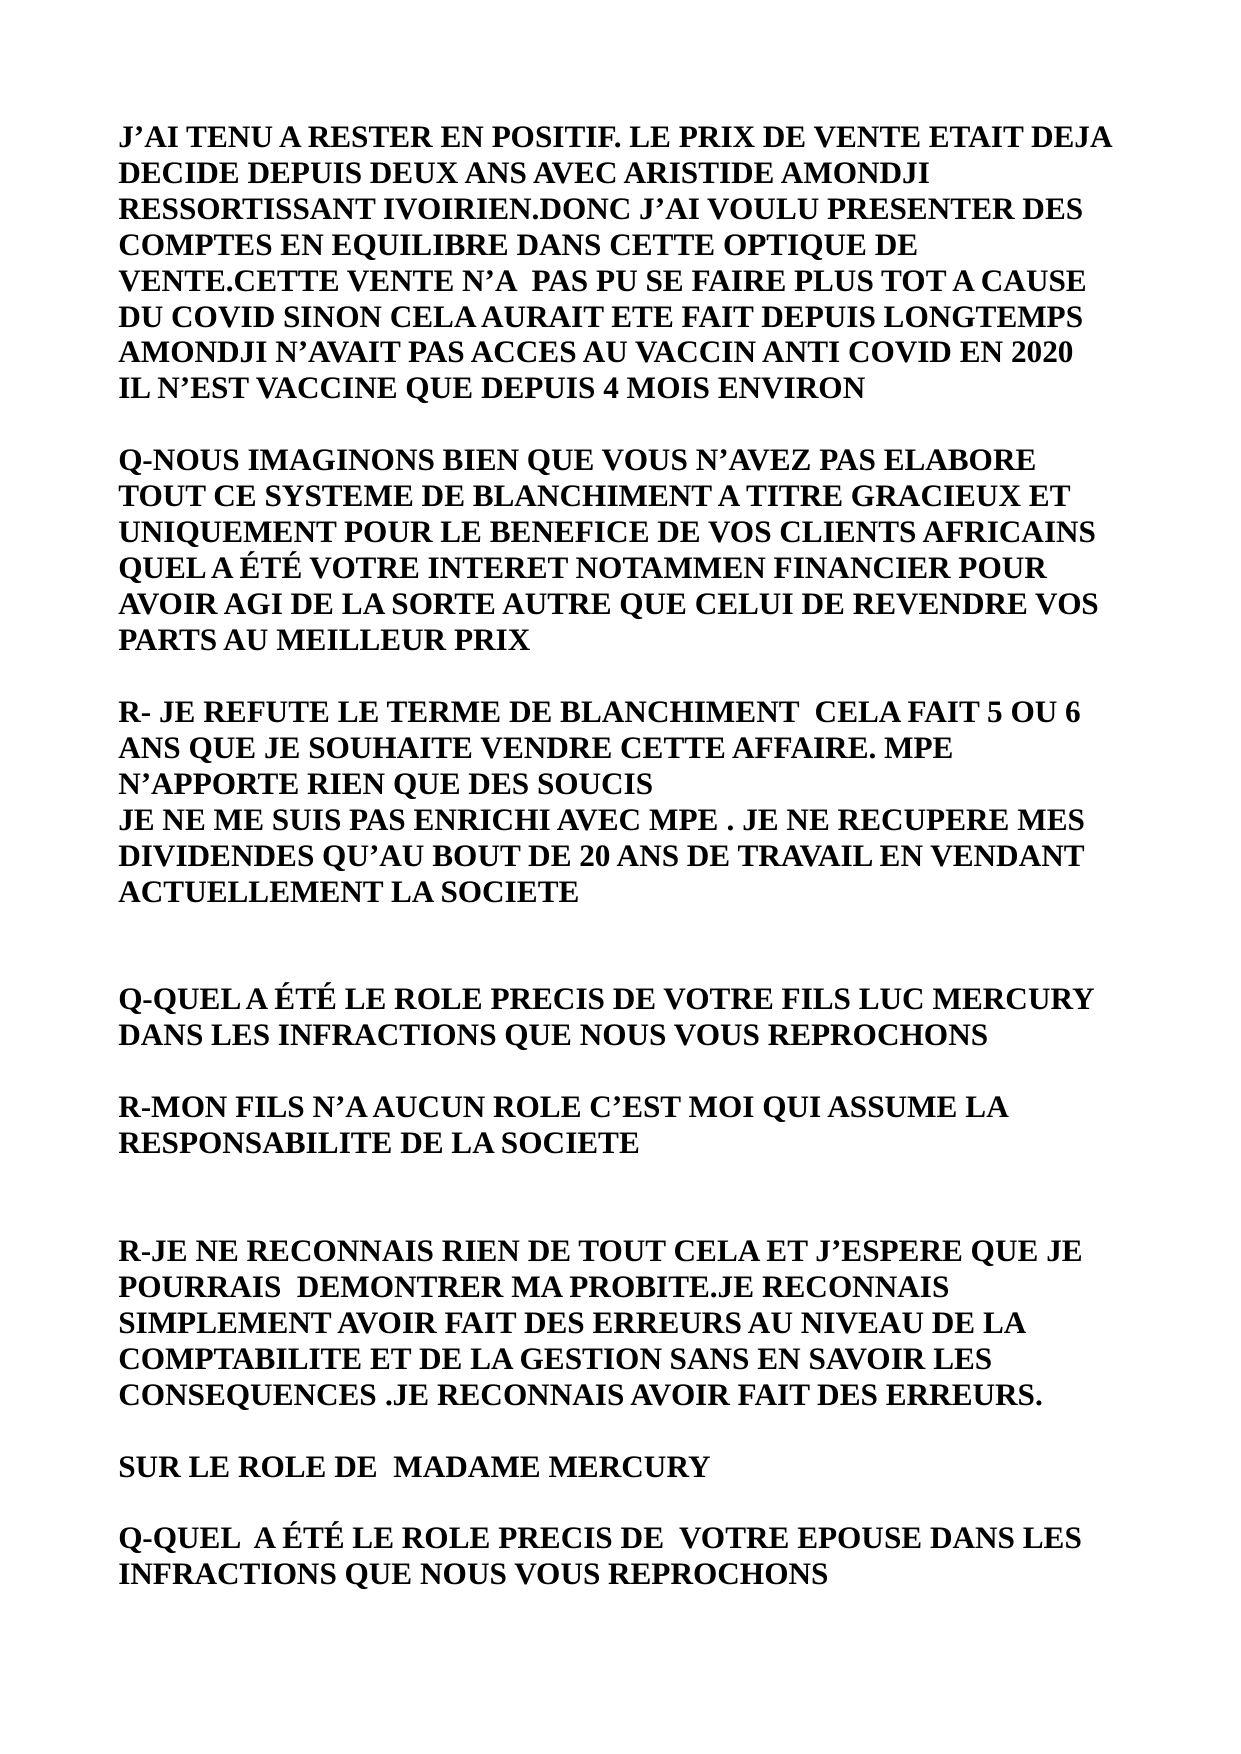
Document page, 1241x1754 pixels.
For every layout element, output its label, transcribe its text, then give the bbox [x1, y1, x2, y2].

text JE NE ME SUIS PAS ENRICHI AVEC MPE . JE NE RECUPERE MES DIVIDENDES QU’AU BOUT DE 20 ANS DE TRAVAIL EN VENDANT ACTUELLEMENT LA SOCIETE [118, 801, 1122, 909]
text Q-NOUS IMAGINONS BIEN QUE VOUS N’AVEZ PAS ELABORE TOUT CE SYSTEME DE BLANCHIMENT A TITRE GRACIEUX ET UNIQUEMENT POUR LE BENEFICE DE VOS CLIENTS AFRICAINS [118, 442, 1122, 549]
text R-MON FILS N’A AUCUN ROLE C’EST MOI QUI ASSUME LA RESPONSABILITE DE LA SOCIETE [118, 1088, 1122, 1160]
text Q-QUEL A ÉTÉ LE ROLE PRECIS DE VOTRE FILS LUC MERCURY DANS LES INFRACTIONS QUE NOUS VOUS REPROCHONS [118, 981, 1122, 1052]
text AMONDJI N’AVAIT PAS ACCES AU VACCIN ANTI COVID EN 2020 [118, 334, 1122, 370]
text Q-QUEL A ÉTÉ LE ROLE PRECIS DE VOTRE EPOUSE DANS LES INFRACTIONS QUE NOUS VOUS REPROCHONS [118, 1520, 1122, 1592]
text QUEL A ÉTÉ VOTRE INTERET NOTAMMEN FINANCIER POUR AVOIR AGI DE LA SORTE AUTRE QUE CELUI DE REVENDRE VOS PARTS AU MEILLEUR PRIX [118, 549, 1122, 657]
text SUR LE ROLE DE MADAME MERCURY [118, 1448, 1122, 1484]
text J’AI TENU A RESTER EN POSITIF. LE PRIX DE VENTE ETAIT DEJA DECIDE DEPUIS DEUX ANS AVEC ARISTIDE AMONDJI RESSORTISSANT IVOIRIEN.DONC J’AI VOULU PRESENTER DES COMPTES EN EQUILIBRE DANS CETTE OPTIQUE DE VENTE.CETTE VENTE N’A PAS PU SE FAIRE PLUS TOT A CAUSE DU COVID SINON CELA AURAIT ETE FAIT DEPUIS LONGTEMPS [118, 118, 1122, 334]
text R-JE NE RECONNAIS RIEN DE TOUT CELA ET J’ESPERE QUE JE POURRAIS DEMONTRER MA PROBITE.JE RECONNAIS SIMPLEMENT AVOIR FAIT DES ERREURS AU NIVEAU DE LA COMPTABILITE ET DE LA GESTION SANS EN SAVOIR LES CONSEQUENCES .JE RECONNAIS AVOIR FAIT DES ERREURS. [118, 1232, 1122, 1412]
text R- JE REFUTE LE TERME DE BLANCHIMENT CELA FAIT 5 OU 6 ANS QUE JE SOUHAITE VENDRE CETTE AFFAIRE. MPE N’APPORTE RIEN QUE DES SOUCIS [118, 693, 1122, 801]
text IL N’EST VACCINE QUE DEPUIS 4 MOIS ENVIRON [118, 370, 1122, 406]
